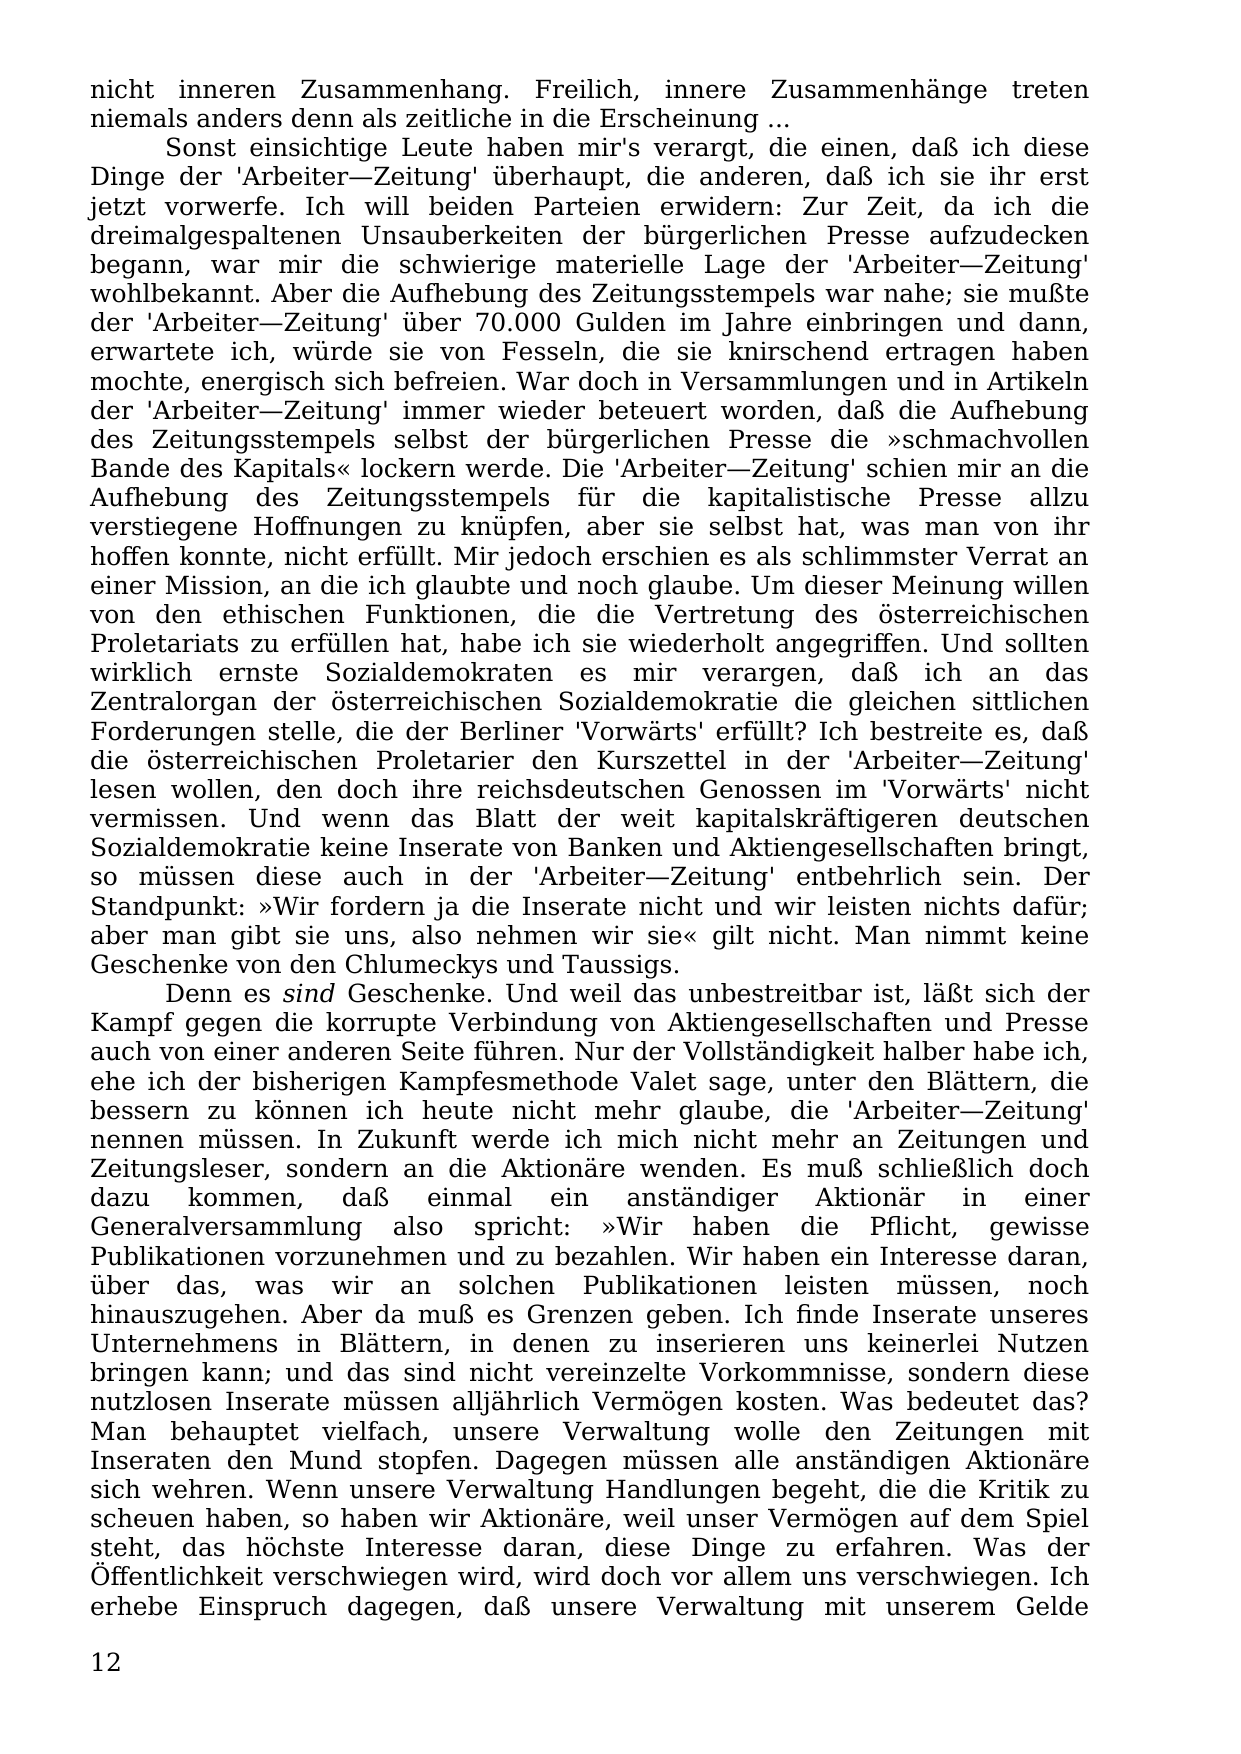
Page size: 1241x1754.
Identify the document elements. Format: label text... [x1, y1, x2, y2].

text Sonst einsichtige Leute haben mir's verargt, die einen, daß ich diese Dinge der 'Arbeiter—Zeitung' überhaupt, die anderen, daß ich sie ihr erst jetzt vorwerfe. Ich will beiden Parteien erwidern: Zur Zeit, da ich die dreimalgespaltenen Unsauberkeiten der bürgerlichen Presse aufzudecken begann, war mir die schwierige materielle Lage der 'Arbeiter—Zeitung' wohlbekannt. Aber die Aufhebung des Zeitungsstempels war nahe; sie mußte der 'Arbeiter—Zeitung' über 70.000 Gulden im Jahre einbringen und dann, erwartete ich, würde sie von Fesseln, die sie knirschend ertragen haben mochte, energisch sich befreien. War doch in Versammlungen und in Artikeln der 'Arbeiter—Zeitung' immer wieder beteuert worden, daß die Aufhebung des Zeitungsstempels selbst der bürgerlichen Presse die »schmachvollen Bande des Kapitals« lockern werde. Die 'Arbeiter—Zeitung' schien mir an die Aufhebung des Zeitungsstempels für die kapitalistische Presse allzu verstiegene Hoffnungen zu knüpfen, aber sie selbst hat, was man von ihr hoffen konnte, nicht erfüllt. Mir jedoch erschien es als schlimmster Verrat an einer Mission, an die ich glaubte und noch glaube. Um dieser Meinung willen von den ethischen Funktionen, die die Vertretung des österreichischen Proletariats zu erfüllen hat, habe ich sie wiederholt angegriffen. Und sollten wirklich ernste Sozialdemokraten es mir verargen, daß ich an das Zentralorgan der österreichischen Sozialdemokratie die gleichen sittlichen Forderungen stelle, die der Berliner 'Vorwärts' erfüllt? Ich bestreite es, daß die österreichischen Proletarier den Kurszettel in der 'Arbeiter—Zeitung' lesen wollen, den doch ihre reichsdeutschen Genossen im 'Vorwärts' nicht vermissen. Und wenn das Blatt der weit kapitalskräftigeren deutschen Sozialdemokratie keine Inserate von Banken und Aktiengesellschaften bringt, so müssen diese auch in der 'Arbeiter—Zeitung' entbehrlich sein. Der Standpunkt: »Wir fordern ja die Inserate nicht und wir leisten nichts dafür; aber man gibt sie uns, also nehmen wir sie« gilt nicht. Man nimmt keine Geschenke von den Chlumeckys und Taussigs. [90, 133, 1091, 979]
text Denn es sind Geschenke. Und weil das unbestreitbar ist, läßt sich der Kampf gegen die korrupte Verbindung von Aktiengesellschaften und Presse auch von einer anderen Seite führen. Nur der Vollständigkeit halber habe ich, ehe ich der bisherigen Kampfesmethode Valet sage, unter den Blättern, die bessern zu können ich heute nicht mehr glaube, die 'Arbeiter—Zeitung' nennen müssen. In Zukunft werde ich mich nicht mehr an Zeitungen und Zeitungsleser, sondern an die Aktionäre wenden. Es muß schließlich doch dazu kommen, daß einmal ein anständiger Aktionär in einer Generalversammlung also spricht: »Wir haben die Pflicht, gewisse Publikationen vorzunehmen und zu bezahlen. Wir haben ein Interesse daran, über das, was wir an solchen Publikationen leisten müssen, noch hinauszugehen. Aber da muß es Grenzen geben. Ich finde Inserate unseres Unternehmens in Blättern, in denen zu inserieren uns keinerlei Nutzen bringen kann; und das sind nicht vereinzelte Vorkommnisse, sondern diese nutzlosen Inserate müssen alljährlich Vermögen kosten. Was bedeutet das? Man behauptet vielfach, unsere Verwaltung wolle den Zeitungen mit Inseraten den Mund stopfen. Dagegen müssen alle anständigen Aktionäre sich wehren. Wenn unsere Verwaltung Handlungen begeht, die die Kritik zu scheuen haben, so haben wir Aktionäre, weil unser Vermögen auf dem Spiel steht, das höchste Interesse daran, diese Dinge zu erfahren. Was der Öffentlichkeit verschwiegen wird, wird doch vor allem uns verschwiegen. Ich erhebe Einspruch dagegen, daß unsere Verwaltung mit unserem Gelde [90, 979, 1091, 1621]
text nicht inneren Zusammenhang. Freilich, innere Zusammenhänge treten niemals anders denn als zeitliche in die Erscheinung ... [90, 75, 1091, 133]
